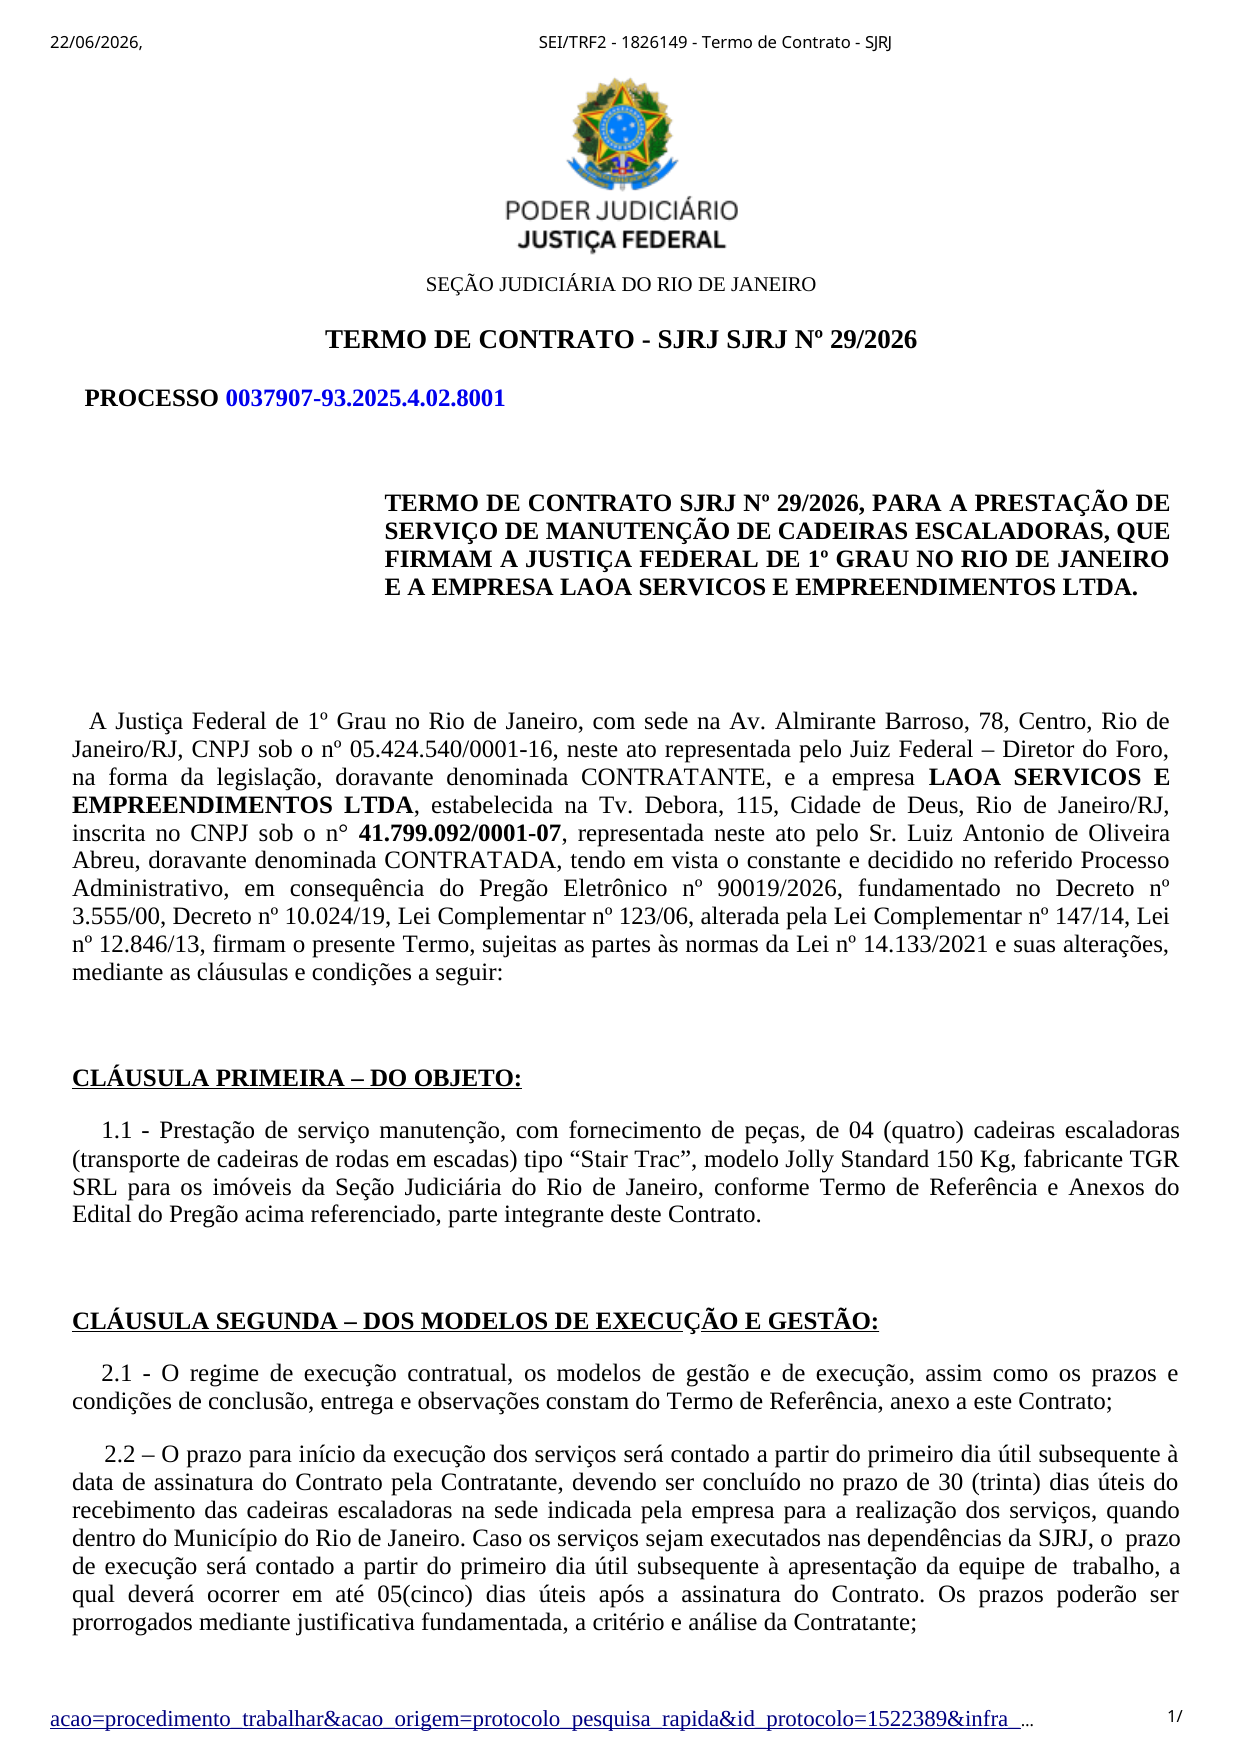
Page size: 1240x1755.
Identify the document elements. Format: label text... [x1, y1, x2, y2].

text SEÇÃO JUDICIÁRIA DO RIO DE JANEIRO [213, 272, 1029, 296]
text A Justiça Federal de 1º Grau no Rio de Janeiro, com sede na Av. Almirante Barroso, 78, Centro, Rio de Janeiro/RJ, CNPJ sob o nº 05.424.540/0001-16, neste ato representada pelo Juiz Federal – Diretor do Foro, na forma da legislação, doravante denominada CONTRATANTE, e a empresa LAOA SERVICOS E EMPREENDIMENTOS LTDA, estabelecida na Tv. Debora, 115, Cidade de Deus, Rio de Janeiro/RJ, inscrita no CNPJ sob o n° 41.799.092/0001-07, representada neste ato pelo Sr. Luiz Antonio de Oliveira Abreu, doravante denominada CONTRATADA, tendo em vista o constante e decidido no referido Processo Administrativo, em consequência do Pregão Eletrônico nº 90019/2026, fundamentado no Decreto nº 3.555/00, Decreto nº 10.024/19, Lei Complementar nº 123/06, alterada pela Lei Complementar nº 147/14, Lei nº 12.846/13, firmam o presente Termo, sujeitas as partes às normas da Lei nº 14.133/2021 e suas alterações, mediante as cláusulas e condições a seguir: [72, 707, 1171, 986]
text TERMO DE CONTRATO SJRJ Nº 29/2026, PARA A PRESTAÇÃO DE SERVIÇO DE MANUTENÇÃO DE CADEIRAS ESCALADORAS, QUE FIRMAM A JUSTIÇA FEDERAL DE 1º GRAU NO RIO DE JANEIRO E A EMPRESA LAOA SERVICOS E EMPREENDIMENTOS LTDA. [384, 489, 1171, 601]
list - Prestação de serviço manutenção, com fornecimento de peças, de 04 (quatro) cadeiras escaladoras (transporte de cadeiras de rodas em escadas) tipo “Stair Trac”, modelo Jolly Standard 150 Kg, fabricante TGR SRL para os imóveis da Seção Judiciária do Rio de Janeiro, conforme Termo de Referência e Anexos do Edital do Pregão acima referenciado, parte integrante deste Contrato. [72, 1117, 1181, 1228]
list - O regime de execução contratual, os modelos de gestão e de execução, assim como os prazos e condições de conclusão, entrega e observações constam do Termo de Referência, anexo a este Contrato; [72, 1359, 1181, 1415]
subtitle TERMO DE CONTRATO - SJRJ SJRJ Nº 29/2026 [213, 323, 1029, 354]
subtitle PROCESSO 0037907-93.2025.4.02.8001 [84, 383, 1181, 411]
subtitle CLÁUSULA PRIMEIRA – DO OBJETO: [72, 1063, 1181, 1092]
subtitle CLÁUSULA SEGUNDA – DOS MODELOS DE EXECUÇÃO E GESTÃO: [72, 1306, 1181, 1334]
list – O prazo para início da execução dos serviços será contado a partir do primeiro dia útil subsequente à data de assinatura do Contrato pela Contratante, devendo ser concluído no prazo de 30 (trinta) dias úteis do recebimento das cadeiras escaladoras na sede indicada pela empresa para a realização dos serviços, quando dentro do Município do Rio de Janeiro. Caso os serviços sejam executados nas dependências da SJRJ, o prazo de execução será contado a partir do primeiro dia útil subsequente à apresentação da equipe de trabalho, a qual deverá ocorrer em até 05(cinco) dias úteis após a assinatura do Contrato. Os prazos poderão ser prorrogados mediante justificativa fundamentada, a critério e análise da Contratante; [72, 1440, 1181, 1635]
